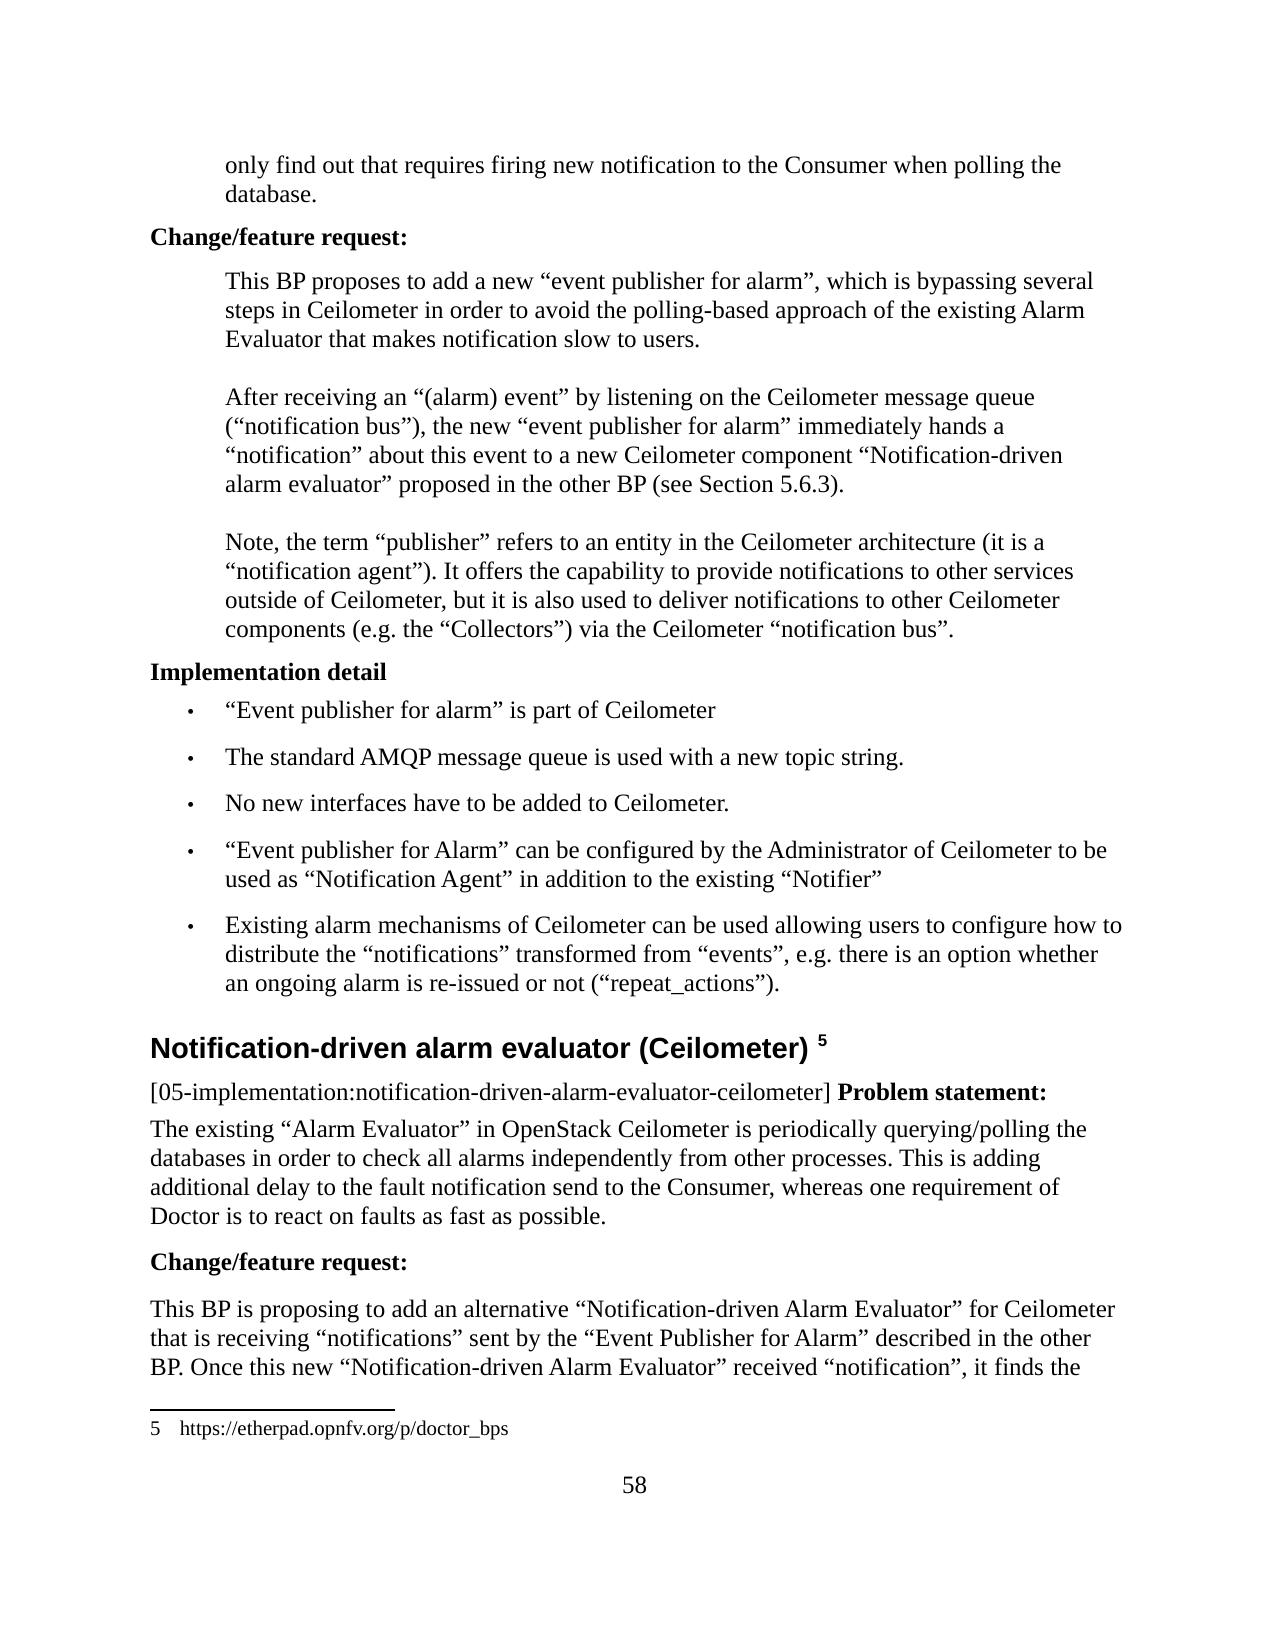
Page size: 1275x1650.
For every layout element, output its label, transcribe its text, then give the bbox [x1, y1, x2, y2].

text After receiving an “(alarm) event” by listening on the Ceilometer message queue (“notification bus”), the new “event publisher for alarm” immediately hands a “notification” about this event to a new Ceilometer component “Notification-driven alarm evaluator” proposed in the other BP (see Section 5.6.3). [225, 382, 1125, 497]
text Note, the term “publisher” refers to an entity in the Ceilometer architecture (it is a “notification agent”). It offers the capability to provide notifications to other services outside of Ceilometer, but it is also used to deliver notifications to other Ceilometer components (e.g. the “Collectors”) via the Ceilometer “notification bus”. [225, 527, 1125, 642]
list “Event publisher for alarm” is part of Ceilometer [187, 695, 1125, 724]
list No new interfaces have to be added to Ceilometer. [187, 788, 1125, 817]
text Implementation detail [150, 657, 1125, 686]
list The standard AMQP message queue is used with a new topic string. [187, 742, 1125, 771]
text This BP proposes to add a new “event publisher for alarm”, which is bypassing several steps in Ceilometer in order to avoid the polling-based approach of the existing Alarm Evaluator that makes notification slow to users. [225, 266, 1125, 352]
list “Event publisher for Alarm” can be configured by the Administrator of Ceilometer to be used as “Notification Agent” in addition to the existing “Notifier” [187, 835, 1125, 893]
text The existing “Alarm Evaluator” in OpenStack Ceilometer is periodically querying/polling the databases in order to check all alarms independently from other processes. This is adding additional delay to the fault notification send to the Consumer, whereas one requirement of Doctor is to react on faults as fast as possible. [150, 1114, 1125, 1229]
text https://etherpad.opnfv.org/p/doctor_bps [150, 1416, 1125, 1440]
text This BP is proposing to add an alternative “Notification-driven Alarm Evaluator” for Ceilometer that is receiving “notifications” sent by the “Event Publisher for Alarm” described in the other BP. Once this new “Notification-driven Alarm Evaluator” received “notification”, it finds the [150, 1294, 1125, 1380]
subtitle Notification-driven alarm evaluator (Ceilometer) [150, 1031, 1125, 1064]
text Change/feature request: [150, 222, 1125, 251]
text Change/feature request: [150, 1247, 1125, 1276]
text only find out that requires firing new notification to the Consumer when polling the database. [225, 150, 1125, 207]
text [05-implementation:notification-driven-alarm-evaluator-ceilometer] Problem statement: [150, 1077, 1125, 1106]
list Existing alarm mechanisms of Ceilometer can be used allowing users to configure how to distribute the “notifications” transformed from “events”, e.g. there is an option whether an ongoing alarm is re-issued or not (“repeat_actions”). [187, 911, 1125, 997]
